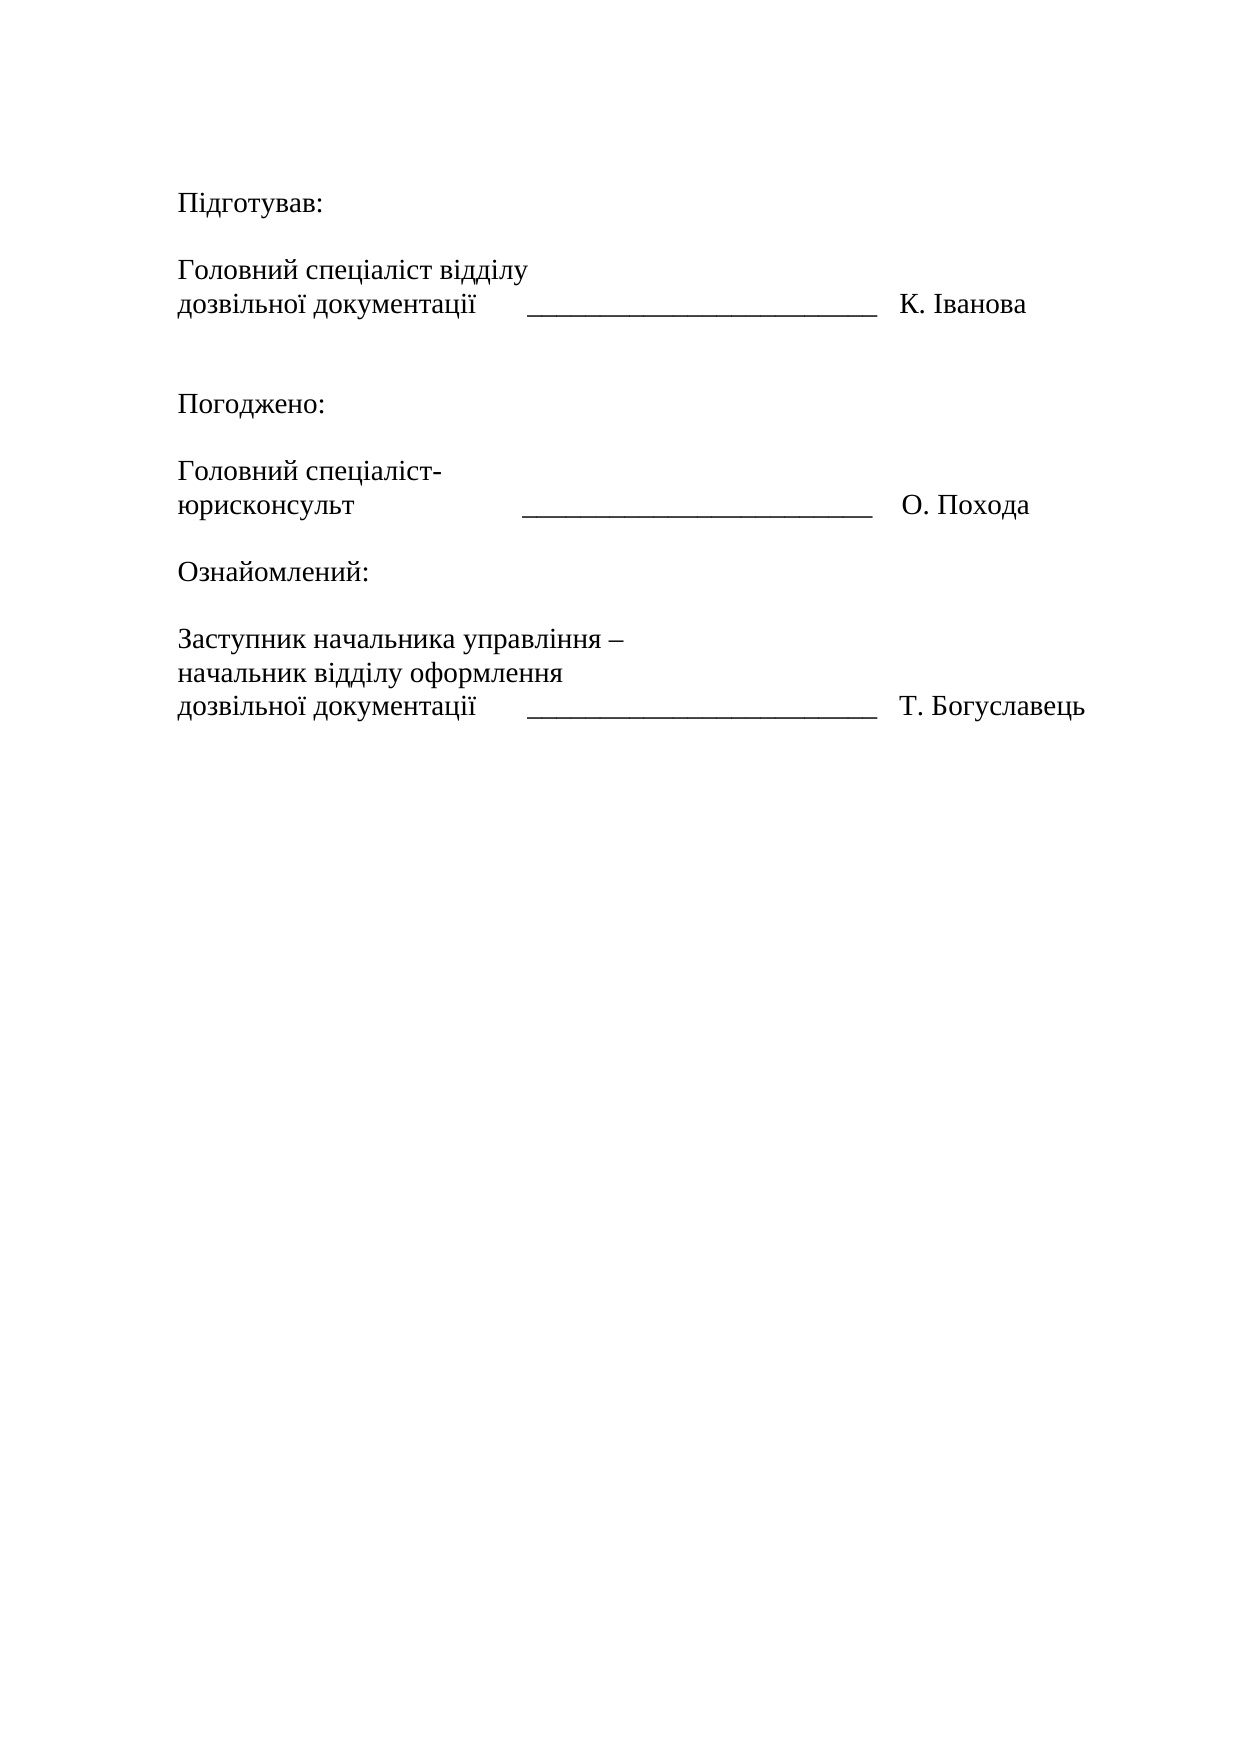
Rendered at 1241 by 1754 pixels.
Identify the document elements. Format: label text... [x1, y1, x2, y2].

text Головний спеціаліст- [177, 453, 1181, 487]
text Підготував: [177, 185, 1181, 219]
text дозвільної документації ________________________ Т. Богуславець [177, 688, 1181, 722]
text дозвільної документації ________________________ К. Іванова [177, 286, 1181, 319]
text Ознайомлений: [177, 554, 1181, 588]
text начальник відділу оформлення [177, 655, 1181, 688]
text Головний спеціаліст відділу [177, 252, 1181, 286]
text Заступник начальника управління – [177, 621, 1181, 655]
text юрисконсульт ________________________ О. Похода [177, 487, 1181, 521]
text Погоджено: [177, 386, 1181, 420]
